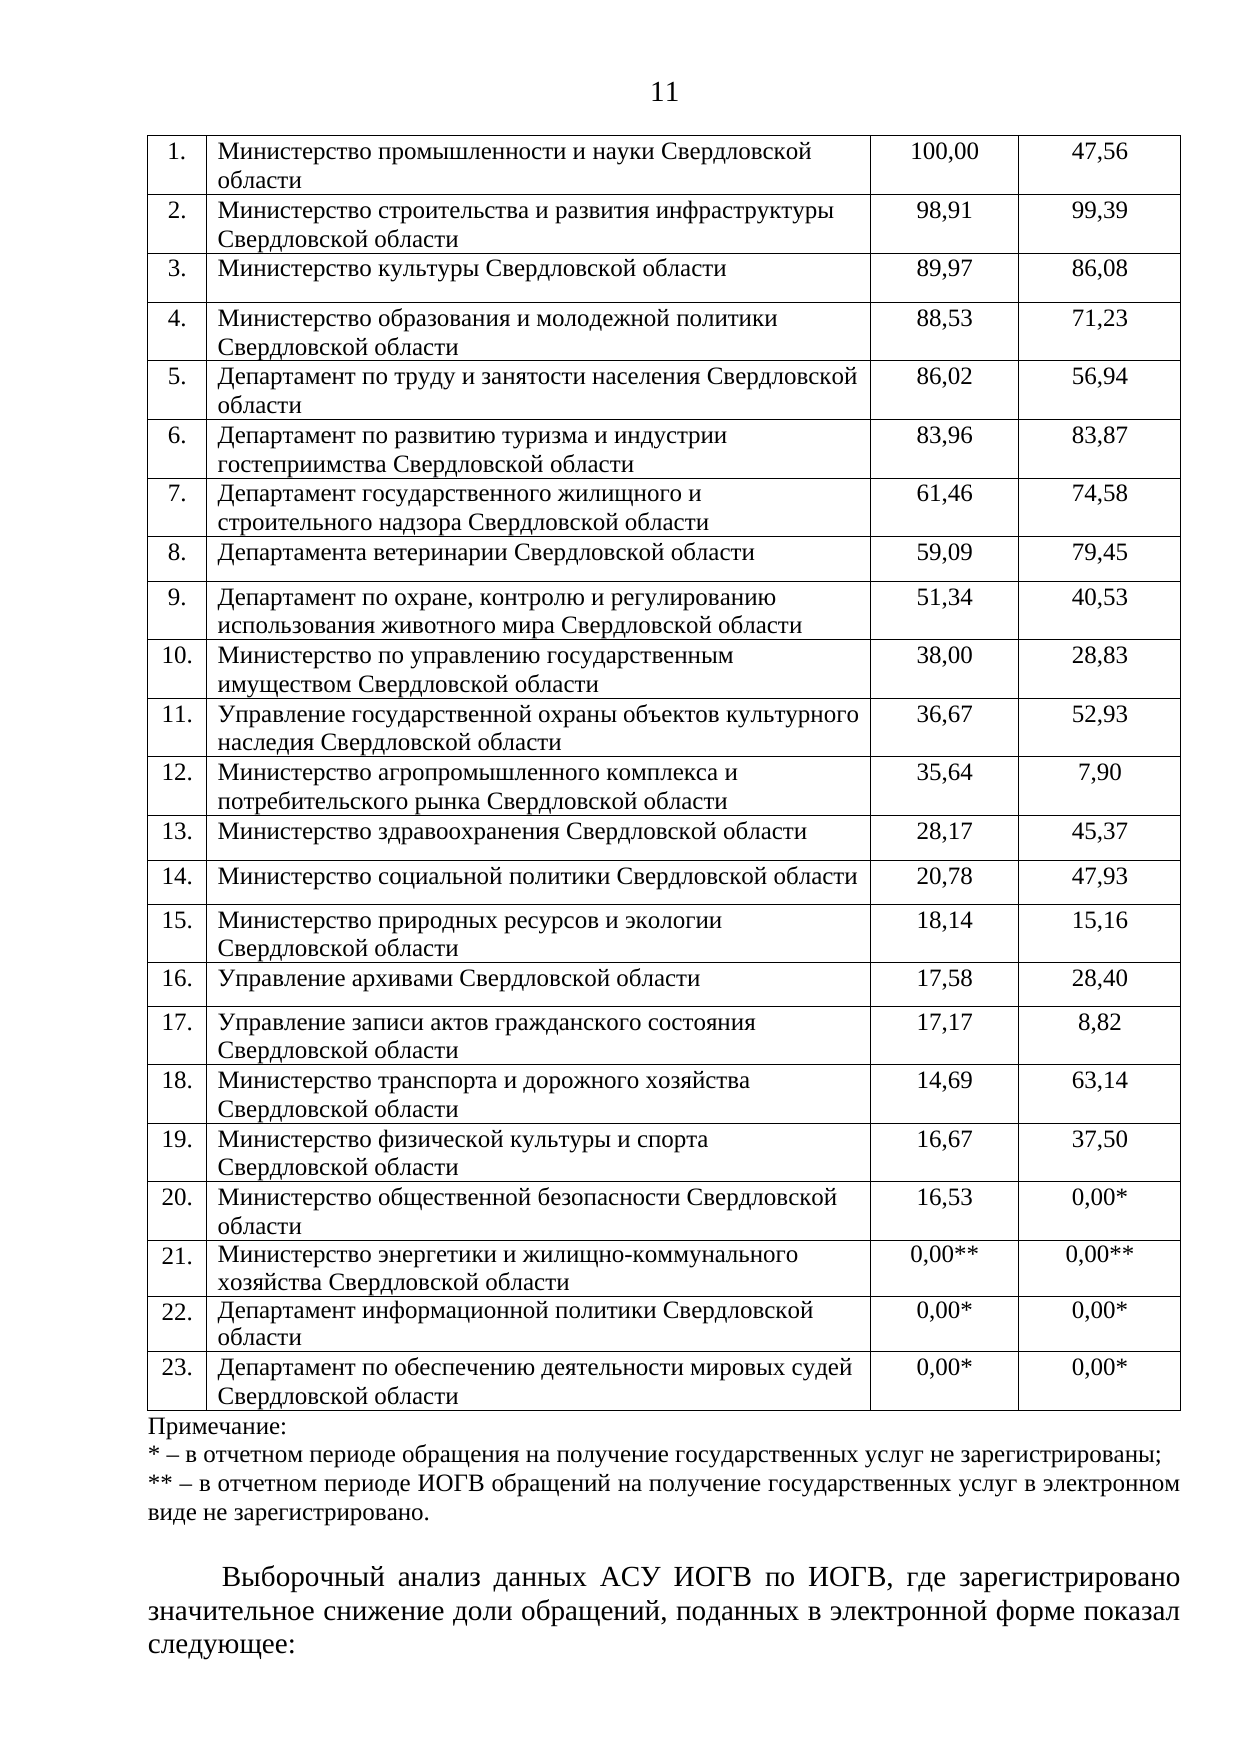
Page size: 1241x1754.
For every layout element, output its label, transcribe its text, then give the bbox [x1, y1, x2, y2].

table_cell 83,87 [1019, 420, 1180, 477]
table_cell Департамента ветеринарии Свердловской области [207, 537, 870, 581]
table_cell 36,67 [871, 699, 1018, 756]
table_cell 7,90 [1019, 757, 1180, 815]
table_cell Министерство физической культуры и спорта Свердловской области [207, 1124, 870, 1181]
table_cell 40,53 [1019, 582, 1180, 639]
table_cell 0,00* [871, 1297, 1018, 1351]
table_cell Министерство социальной политики Свердловской области [207, 861, 870, 904]
table_cell 15. [148, 905, 206, 962]
table_cell 79,45 [1019, 537, 1180, 581]
table_cell 0,00* [1019, 1182, 1180, 1240]
table_cell 19. [148, 1124, 206, 1181]
table_cell 59,09 [871, 537, 1018, 581]
table_cell Министерство строительства и развития инфраструктуры Свердловской области [207, 195, 870, 252]
table_cell 88,53 [871, 303, 1018, 360]
table_cell 1. [148, 136, 206, 194]
table_cell 38,00 [871, 640, 1018, 698]
table_cell 7. [148, 479, 206, 536]
table_cell 10. [148, 640, 206, 698]
text Выборочный анализ данных АСУ ИОГВ по ИОГВ, где зарегистрировано значительное снижение доли обращений, поданных в электронной форме показал следующее: [148, 1559, 1181, 1660]
table_cell Департамент по труду и занятости населения Свердловской области [207, 361, 870, 419]
table_cell Департамент по развитию туризма и индустрии гостеприимства Свердловской области [207, 420, 870, 477]
table_cell 98,91 [871, 195, 1018, 252]
table_cell 16,67 [871, 1124, 1018, 1181]
table_cell 74,58 [1019, 479, 1180, 536]
table_cell 5. [148, 361, 206, 419]
table_cell 3. [148, 254, 206, 302]
table_cell 63,14 [1019, 1065, 1180, 1123]
table_cell 13. [148, 816, 206, 860]
table_cell Управление записи актов гражданского состояния Свердловской области [207, 1007, 870, 1064]
table_cell 14. [148, 861, 206, 904]
table_cell 12. [148, 757, 206, 815]
table_cell Министерство энергетики и жилищно-коммунального хозяйства Свердловской области [207, 1241, 870, 1296]
table_cell 86,02 [871, 361, 1018, 419]
table_cell 99,39 [1019, 195, 1180, 252]
table_cell 61,46 [871, 479, 1018, 536]
table_cell 23. [148, 1352, 206, 1410]
table_cell 15,16 [1019, 905, 1180, 962]
table_cell Департамент по обеспечению деятельности мировых судей Свердловской области [207, 1352, 870, 1410]
table_cell 16,53 [871, 1182, 1018, 1240]
table_cell Управление архивами Свердловской области [207, 963, 870, 1006]
table_cell 52,93 [1019, 699, 1180, 756]
table_cell 14,69 [871, 1065, 1018, 1123]
table_cell 45,37 [1019, 816, 1180, 860]
table_cell 56,94 [1019, 361, 1180, 419]
table_cell 8. [148, 537, 206, 581]
table_cell Министерство по управлению государственным имуществом Свердловской области [207, 640, 870, 698]
table_cell 51,34 [871, 582, 1018, 639]
table_cell 17. [148, 1007, 206, 1064]
table_cell 16. [148, 963, 206, 1006]
table_cell 9. [148, 582, 206, 639]
text ** – в отчетном периоде ИОГВ обращений на получение государственных услуг в электронном виде не зарегистрировано. [148, 1468, 1181, 1526]
table_cell Министерство общественной безопасности Свердловской области [207, 1182, 870, 1240]
table_cell Министерство образования и молодежной политики Свердловской области [207, 303, 870, 360]
table_cell 17,17 [871, 1007, 1018, 1064]
table_cell 28,17 [871, 816, 1018, 860]
table_cell 35,64 [871, 757, 1018, 815]
table_cell 71,23 [1019, 303, 1180, 360]
table_cell 47,56 [1019, 136, 1180, 194]
table_cell 37,50 [1019, 1124, 1180, 1181]
text Примечание: [148, 1411, 1181, 1439]
table_cell Управление государственной охраны объектов культурного наследия Свердловской области [207, 699, 870, 756]
table_cell 4. [148, 303, 206, 360]
table_cell 0,00** [871, 1241, 1018, 1296]
table_cell 100,00 [871, 136, 1018, 194]
table_cell 11. [148, 699, 206, 756]
table_cell Министерство промышленности и науки Свердловской области [207, 136, 870, 194]
table_cell Министерство культуры Свердловской области [207, 254, 870, 302]
table_cell 0,00** [1019, 1241, 1180, 1296]
table_cell Министерство транспорта и дорожного хозяйства Свердловской области [207, 1065, 870, 1123]
table_cell 20,78 [871, 861, 1018, 904]
table_cell Министерство агропромышленного комплекса и потребительского рынка Свердловской области [207, 757, 870, 815]
table_cell 17,58 [871, 963, 1018, 1006]
table_cell 0,00* [1019, 1352, 1180, 1410]
table_cell 28,83 [1019, 640, 1180, 698]
table_cell 22. [148, 1297, 206, 1351]
table_cell 18. [148, 1065, 206, 1123]
table_cell 21. [148, 1241, 206, 1296]
table_cell 86,08 [1019, 254, 1180, 302]
table_cell 2. [148, 195, 206, 252]
table_cell 89,97 [871, 254, 1018, 302]
table_cell Министерство природных ресурсов и экологии Свердловской области [207, 905, 870, 962]
text * – в отчетном периоде обращения на получение государственных услуг не зарегистрированы; [148, 1439, 1181, 1468]
table_cell 20. [148, 1182, 206, 1240]
table_cell 18,14 [871, 905, 1018, 962]
table_cell Департамент информационной политики Свердловской области [207, 1297, 870, 1351]
table_cell 0,00* [1019, 1297, 1180, 1351]
table_cell 83,96 [871, 420, 1018, 477]
table_cell 47,93 [1019, 861, 1180, 904]
table_cell Департамент государственного жилищного и строительного надзора Свердловской области [207, 479, 870, 536]
table_cell 28,40 [1019, 963, 1180, 1006]
table_cell Министерство здравоохранения Свердловской области [207, 816, 870, 860]
table_cell Департамент по охране, контролю и регулированию использования животного мира Свердловской области [207, 582, 870, 639]
table_cell 0,00* [871, 1352, 1018, 1410]
table_cell 8,82 [1019, 1007, 1180, 1064]
table_cell 6. [148, 420, 206, 477]
